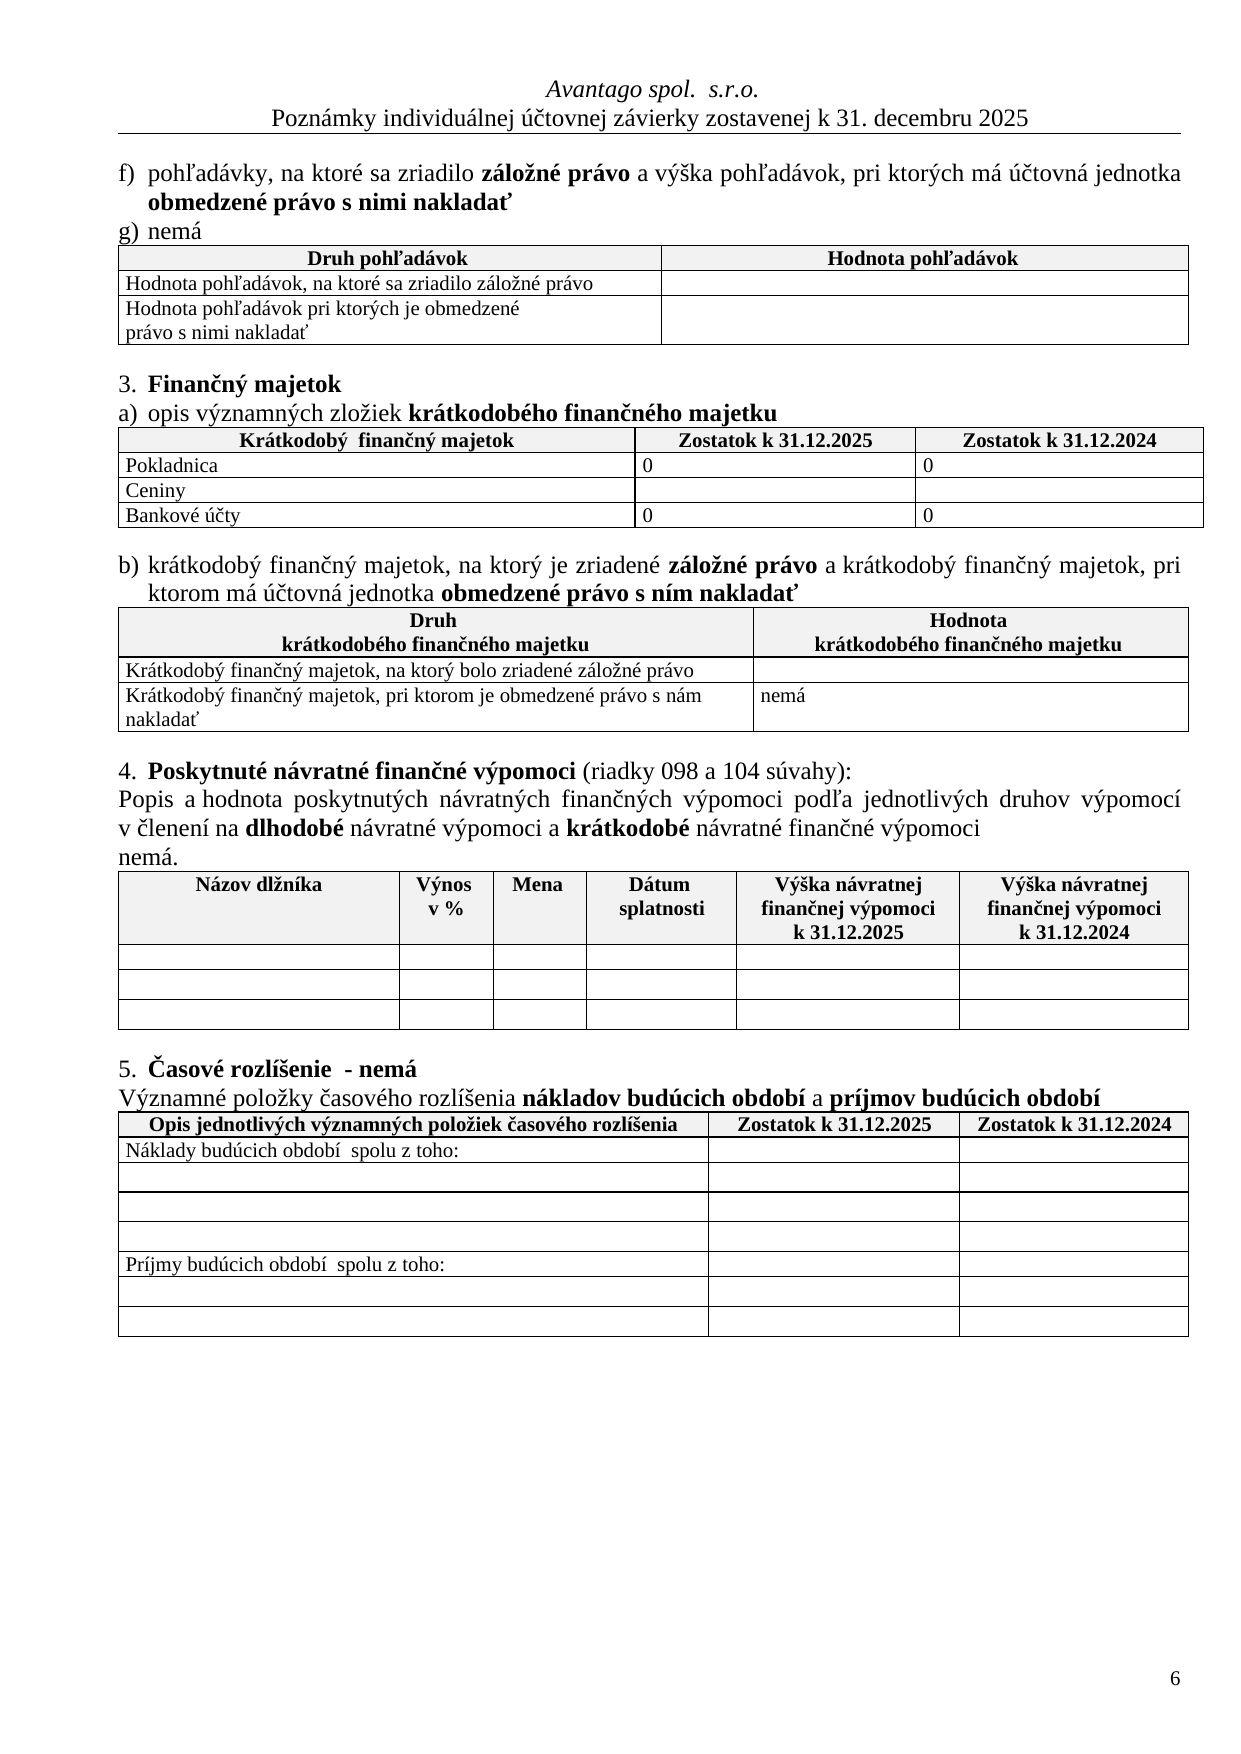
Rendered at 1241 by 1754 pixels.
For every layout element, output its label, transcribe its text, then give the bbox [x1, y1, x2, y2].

table_cell [960, 1252, 1188, 1276]
table_cell 0 [636, 453, 915, 477]
table_header Opis jednotlivých významných položiek časového rozlíšenia [119, 1113, 708, 1136]
table_cell [709, 1163, 959, 1191]
table_cell [119, 1277, 708, 1306]
list Finančný majetok [118, 369, 1181, 398]
table_cell [916, 478, 1203, 502]
table_cell [119, 1222, 708, 1251]
table_cell Príjmy budúcich období spolu z toho: [119, 1252, 708, 1276]
table_cell [709, 1307, 959, 1336]
table_cell Hodnota pohľadávok, na ktoré sa zriadilo záložné právo [119, 271, 661, 295]
table_cell Bankové účty [119, 503, 634, 527]
table_cell [494, 1000, 586, 1029]
table_cell [494, 970, 586, 999]
table_cell [400, 1000, 493, 1029]
table_cell [119, 945, 399, 969]
list opis významných zložiek krátkodobého finančného majetku [118, 398, 1181, 427]
table_cell [960, 1277, 1188, 1306]
table_cell [960, 1138, 1188, 1162]
table_cell Ceniny [119, 478, 634, 502]
table_header Druh pohľadávok [119, 246, 661, 270]
table_cell [587, 970, 736, 999]
table_cell [587, 945, 736, 969]
table_cell Hodnota pohľadávok pri ktorých je obmedzené právo s nimi nakladať [119, 296, 661, 344]
table_cell [960, 1222, 1188, 1251]
table_cell [737, 970, 959, 999]
table_cell [737, 945, 959, 969]
table_cell 0 [916, 453, 1203, 477]
table_cell [960, 1163, 1188, 1191]
text Popis a hodnota poskytnutých návratných finančných výpomoci podľa jednotlivých druhov výpomocí v členení na dlhodobé návratné výpomoci a krátkodobé návratné finančné výpomoci [118, 784, 1181, 842]
table_cell Krátkodobý finančný majetok, na ktorý bolo zriadené záložné právo [119, 658, 753, 682]
table_header Hodnota krátkodobého finančného majetku [754, 608, 1188, 656]
table_cell [960, 945, 1188, 969]
table_header Druh krátkodobého finančného majetku [119, 608, 753, 656]
table_header Krátkodobý finančný majetok [119, 428, 634, 452]
table_header Zostatok k 31.12.2025 [636, 428, 915, 452]
table_cell [400, 945, 493, 969]
table_cell [662, 271, 1188, 295]
table_cell [709, 1138, 959, 1162]
table_cell [587, 1000, 736, 1029]
table_cell [709, 1277, 959, 1306]
list Časové rozlíšenie - nemá [118, 1054, 1181, 1083]
text Významné položky časového rozlíšenia nákladov budúcich období a príjmov budúcich období [118, 1083, 1181, 1111]
table_cell [960, 1307, 1188, 1336]
table_cell [119, 970, 399, 999]
table_cell [960, 1193, 1188, 1221]
table_cell Náklady budúcich období spolu z toho: [119, 1138, 708, 1162]
table_header Výnos v % [400, 872, 493, 944]
table_cell [119, 1193, 708, 1221]
table_cell [709, 1252, 959, 1276]
list pohľadávky, na ktoré sa zriadilo záložné právo a výška pohľadávok, pri ktorých má účtovná jednotka obmedzené právo s nimi nakladať [118, 158, 1181, 216]
table_cell [119, 1163, 708, 1191]
table_cell [709, 1193, 959, 1221]
table_cell [119, 1307, 708, 1336]
list nemá [118, 216, 1181, 245]
table_cell [960, 1000, 1188, 1029]
table_header Mena [494, 872, 586, 944]
table_cell Pokladnica [119, 453, 634, 477]
table_header Dátum splatnosti [587, 872, 736, 944]
text nemá. [118, 842, 1181, 871]
table_cell [960, 970, 1188, 999]
list Poskytnuté návratné finančné výpomoci (riadky 098 a 104 súvahy): [118, 756, 1181, 784]
table_cell 0 [916, 503, 1203, 527]
table_cell [636, 478, 915, 502]
table_cell [400, 970, 493, 999]
table_header Hodnota pohľadávok [662, 246, 1188, 270]
list krátkodobý finančný majetok, na ktorý je zriadené záložné právo a krátkodobý finančný majetok, pri ktorom má účtovná jednotka obmedzené právo s ním nakladať [118, 550, 1181, 607]
table_cell Krátkodobý finančný majetok, pri ktorom je obmedzené právo s nám nakladať [119, 683, 753, 731]
table_cell 0 [636, 503, 915, 527]
table_header Zostatok k 31.12.2024 [960, 1113, 1188, 1136]
table_cell [662, 296, 1188, 344]
table_header Výška návratnej finančnej výpomoci k 31.12.2024 [960, 872, 1188, 944]
table_cell [494, 945, 586, 969]
table_cell [709, 1222, 959, 1251]
table_header Zostatok k 31.12.2025 [709, 1113, 959, 1136]
table_header Výška návratnej finančnej výpomoci k 31.12.2025 [737, 872, 959, 944]
table_cell [754, 658, 1188, 682]
table_header Názov dlžníka [119, 872, 399, 944]
table_cell [737, 1000, 959, 1029]
table_cell [119, 1000, 399, 1029]
table_cell nemá [754, 683, 1188, 731]
table_header Zostatok k 31.12.2024 [916, 428, 1203, 452]
